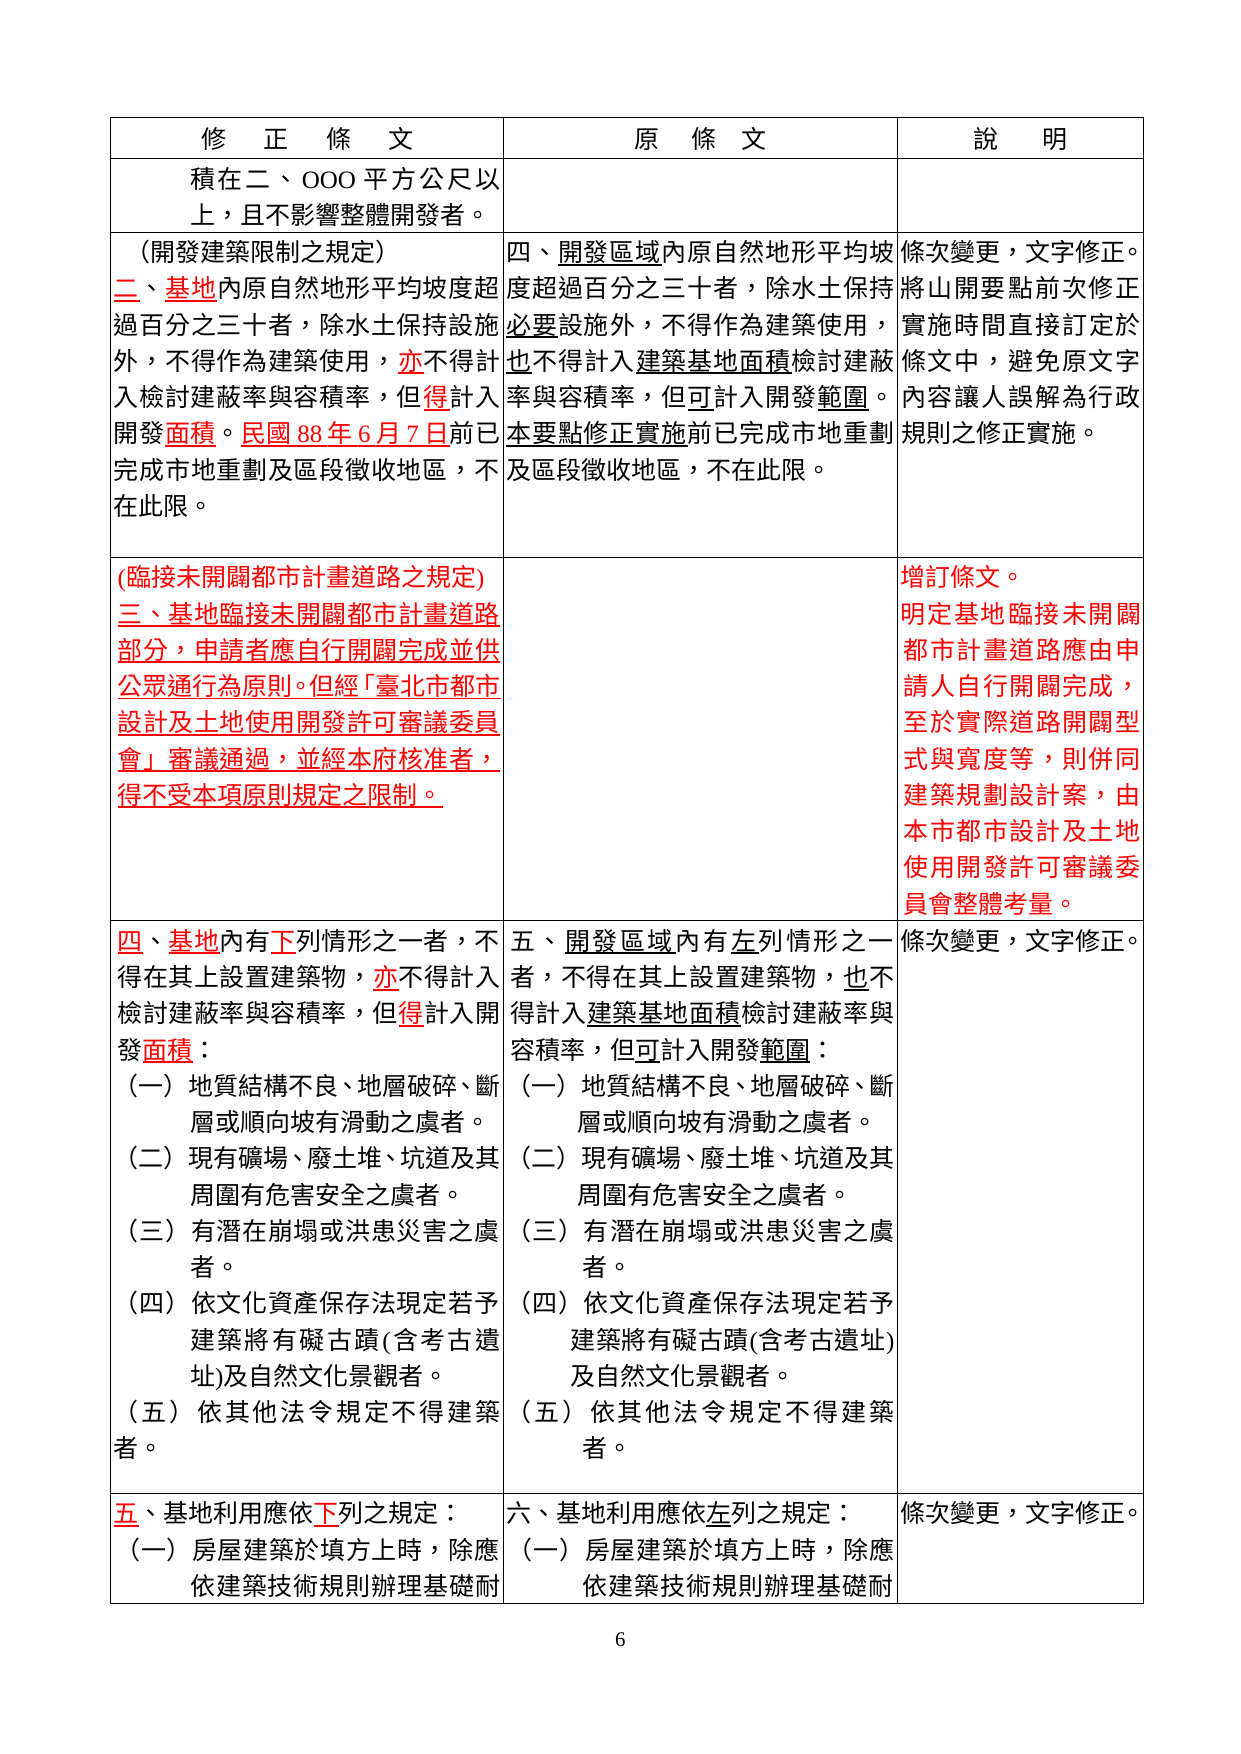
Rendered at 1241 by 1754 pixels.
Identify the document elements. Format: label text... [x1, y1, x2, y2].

table_cell 條次變更，文字修正。 將山開要點前次修正實施時間直接訂定於條文中，避免原文字內容讓人誤解為行政規則之修正實施。 [898, 233, 1143, 557]
table_cell (臨接未開闢都市計畫道路之規定) 三、基地臨接未開闢都市計畫道路部分，申請者應自行開闢完成並供公眾通行為原則。但經「臺北市都市設計及土地使用開發許可審議委員會」審議通過，並經本府核准者，得不受本項原則規定之限制。 [111, 558, 503, 920]
table_cell 增訂條文。 明定基地臨接未開闢都市計畫道路應由申請人自行開闢完成，至於實際道路開闢型式與寬度等，則併同建築規劃設計案，由本市都市設計及土地使用開發許可審議委員會整體考量。 [898, 558, 1143, 920]
table_cell [504, 558, 897, 920]
table_header 說 明 [898, 118, 1143, 158]
table_cell 條次變更，文字修正。 [898, 921, 1143, 1493]
table_cell 四、基地內有下列情形之一者，不得在其上設置建築物，亦不得計入檢討建蔽率與容積率，但得計入開發面積： （一）地質結構不良、地層破碎、斷層或順向坡有滑動之虞者。 （二）現有礦場、廢土堆、坑道及其周圍有危害安全之虞者。 （三）有潛在崩塌或洪患災害之虞者。 （四）依文化資產保存法現定若予建築將有礙古蹟(含考古遺址)及自然文化景觀者。 （五）依其他法令規定不得建築者。 [111, 921, 503, 1493]
table_cell [504, 159, 897, 232]
table_cell 六、基地利用應依左列之規定： （一）房屋建築於填方上時，除應依建築技術規則辦理基礎耐 [504, 1494, 897, 1603]
table_cell 條次變更，文字修正。 [898, 1494, 1143, 1603]
table_cell 五、基地利用應依下列之規定： （一）房屋建築於填方上時，除應依建築技術規則辦理基礎耐 [111, 1494, 503, 1603]
table_header 原 條 文 [504, 118, 897, 158]
table_cell 積在二、ΟΟΟ平方公尺以上，且不影響整體開發者。 [111, 159, 503, 232]
table_cell （開發建築限制之規定） 二、基地內原自然地形平均坡度超過百分之三十者，除水土保持設施外，不得作為建築使用，亦不得計入檢討建蔽率與容積率，但得計入開發面積。民國88年6月7日前已完成市地重劃及區段徵收地區，不在此限。 [111, 233, 503, 557]
table_header 修 正 條 文 [111, 118, 503, 158]
table_cell [898, 159, 1143, 232]
table_cell 五、開發區域內有左列情形之一者，不得在其上設置建築物，也不得計入建築基地面積檢討建蔽率與容積率，但可計入開發範圍： （一）地質結構不良、地層破碎、斷層或順向坡有滑動之虞者。 （二）現有礦場、廢土堆、坑道及其周圍有危害安全之虞者。 （三）有潛在崩塌或洪患災害之虞者。 （四）依文化資產保存法現定若予建築將有礙古蹟(含考古遺址)及自然文化景觀者。 （五）依其他法令規定不得建築者。 [504, 921, 897, 1493]
table_cell 四、開發區域內原自然地形平均坡度超過百分之三十者，除水土保持必要設施外，不得作為建築使用，也不得計入建築基地面積檢討建蔽率與容積率，但可計入開發範圍。本要點修正實施前已完成市地重劃及區段徵收地區，不在此限。 [504, 233, 897, 557]
